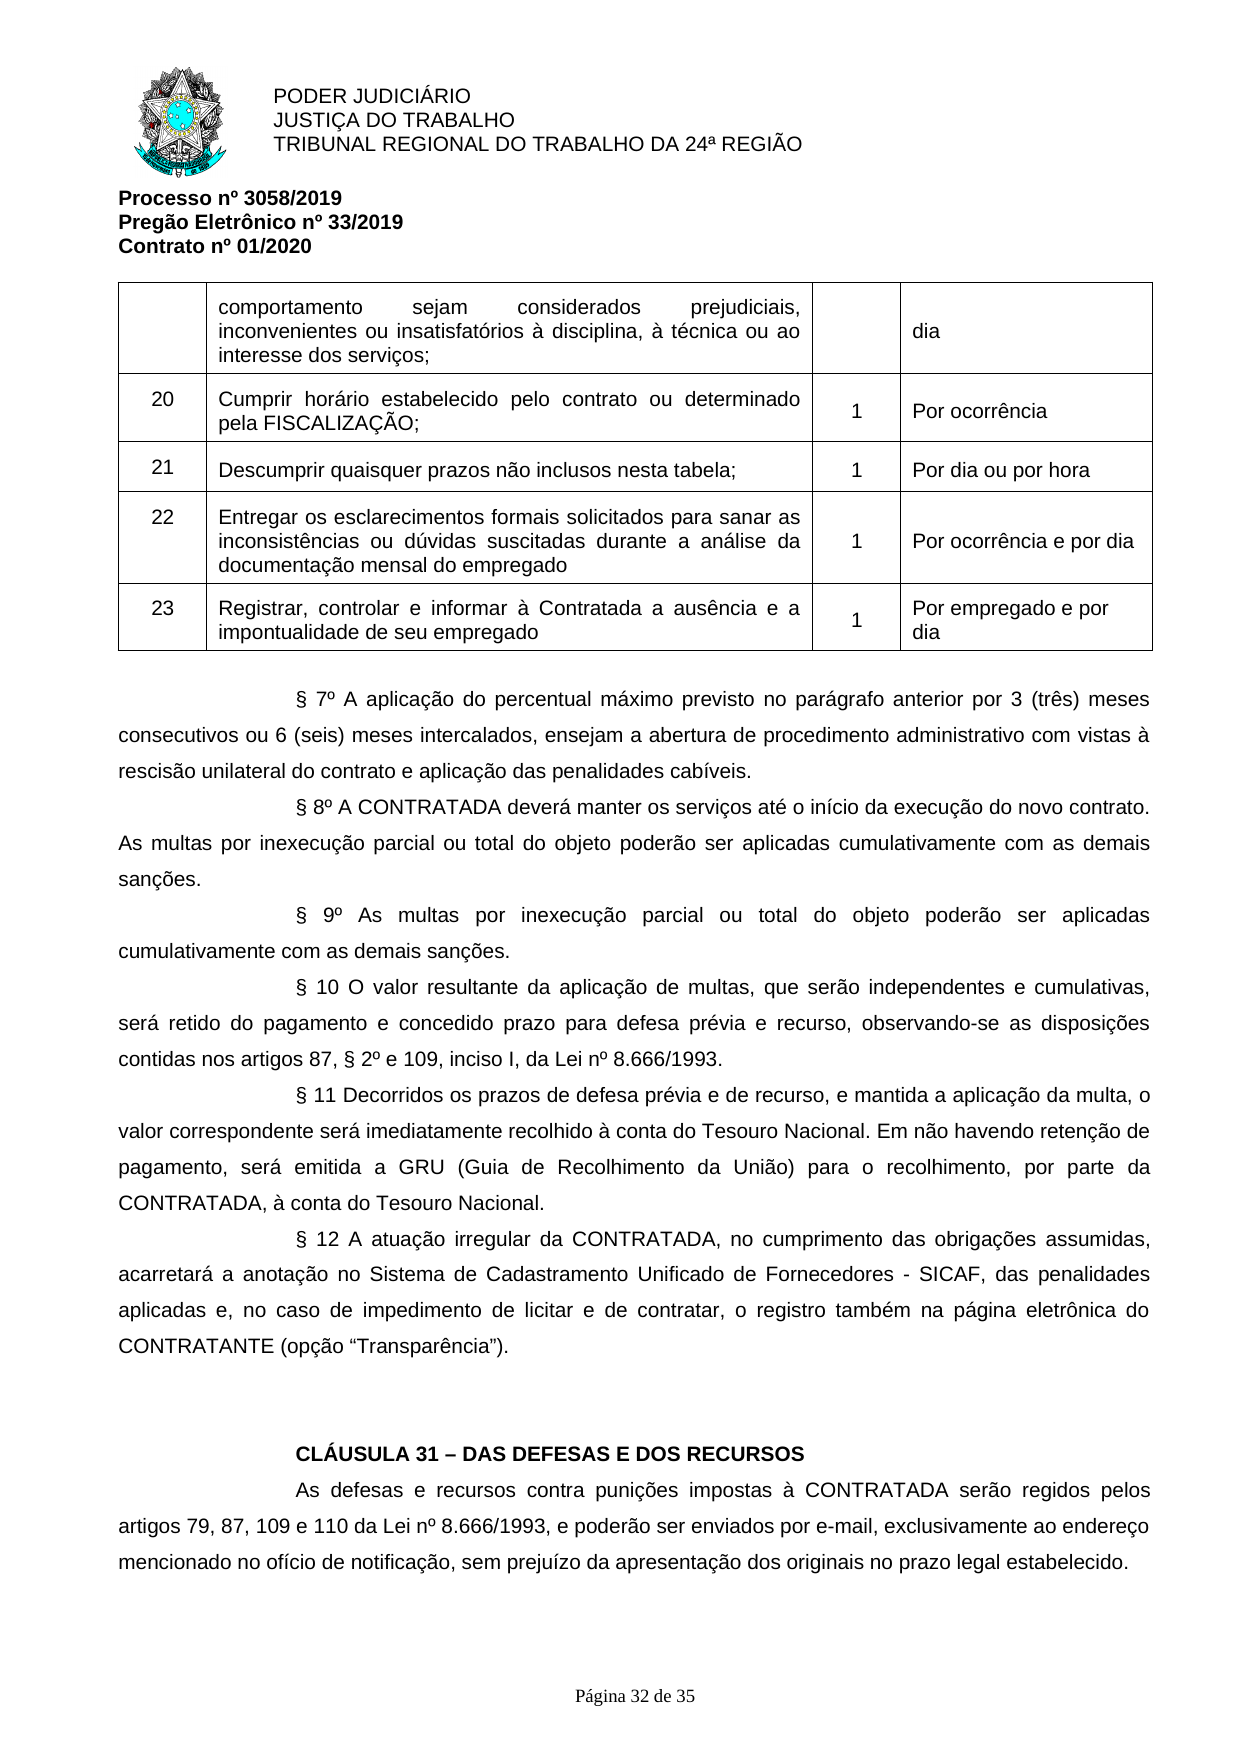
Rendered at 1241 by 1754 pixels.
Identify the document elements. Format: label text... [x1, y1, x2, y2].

table_cell 1 [813, 492, 900, 583]
table_cell Entregar os esclarecimentos formais solicitados para sanar as inconsistências ou dúvidas suscitadas durante a análise da documentação mensal do empregado [207, 492, 812, 583]
table_cell Cumprir horário estabelecido pelo contrato ou determinado pela FISCALIZAÇÃO; [207, 374, 812, 441]
table_cell Descumprir quaisquer prazos não inclusos nesta tabela; [207, 442, 812, 491]
table_cell 20 [119, 374, 206, 441]
table_cell comportamento sejam considerados prejudiciais, inconvenientes ou insatisfatórios à disciplina, à técnica ou ao interesse dos serviços; [207, 283, 812, 373]
text § 11 Decorridos os prazos de defesa prévia e de recurso, e mantida a aplicação da multa, o valor correspondente será imediatamente recolhido à conta do Tesouro Nacional. Em não havendo retenção de pagamento, será emitida a GRU (Guia de Recolhimento da União) para o recolhimento, por parte da CONTRATADA, à conta do Tesouro Nacional. [118, 1083, 1152, 1214]
picture [133, 66, 228, 178]
table_cell 22 [119, 492, 206, 583]
table_cell dia [901, 283, 1152, 373]
table_cell Por ocorrência e por dia [901, 492, 1152, 583]
table_cell 23 [119, 584, 206, 650]
table_cell [119, 283, 206, 373]
table_cell 1 [813, 442, 900, 491]
text § 9º As multas por inexecução parcial ou total do objeto poderão ser aplicadas cumulativamente com as demais sanções. [118, 903, 1152, 963]
text § 12 A atuação irregular da CONTRATADA, no cumprimento das obrigações assumidas, acarretará a anotação no Sistema de Cadastramento Unificado de Fornecedores - SICAF, das penalidades aplicadas e, no caso de impedimento de licitar e de contratar, o registro também na página eletrônica do CONTRATANTE (opção “Transparência”). [118, 1226, 1152, 1358]
text § 7º A aplicação do percentual máximo previsto no parágrafo anterior por 3 (três) meses consecutivos ou 6 (seis) meses intercalados, ensejam a abertura de procedimento administrativo com vistas à rescisão unilateral do contrato e aplicação das penalidades cabíveis. [118, 687, 1152, 783]
table_cell Por empregado e por dia [901, 584, 1152, 650]
table_cell 1 [813, 374, 900, 441]
table_cell Registrar, controlar e informar à Contratada a ausência e a impontualidade de seu empregado [207, 584, 812, 650]
table_cell 21 [119, 442, 206, 491]
table_cell 1 [813, 584, 900, 650]
text As defesas e recursos contra punições impostas à CONTRATADA serão regidos pelos artigos 79, 87, 109 e 110 da Lei nº 8.666/1993, e poderão ser enviados por e-mail, exclusivamente ao endereço mencionado no ofício de notificação, sem prejuízo da apresentação dos originais no prazo legal estabelecido. [118, 1478, 1152, 1574]
table_cell Por ocorrência [901, 374, 1152, 441]
table_cell [813, 283, 900, 373]
table_cell Por dia ou por hora [901, 442, 1152, 491]
text CLÁUSULA 31 – DAS DEFESAS E DOS RECURSOS [118, 1442, 1152, 1466]
text § 10 O valor resultante da aplicação de multas, que serão independentes e cumulativas, será retido do pagamento e concedido prazo para defesa prévia e recurso, observando-se as disposições contidas nos artigos 87, § 2º e 109, inciso I, da Lei nº 8.666/1993. [118, 975, 1152, 1071]
text § 8º A CONTRATADA deverá manter os serviços até o início da execução do novo contrato. As multas por inexecução parcial ou total do objeto poderão ser aplicadas cumulativamente com as demais sanções. [118, 795, 1152, 891]
